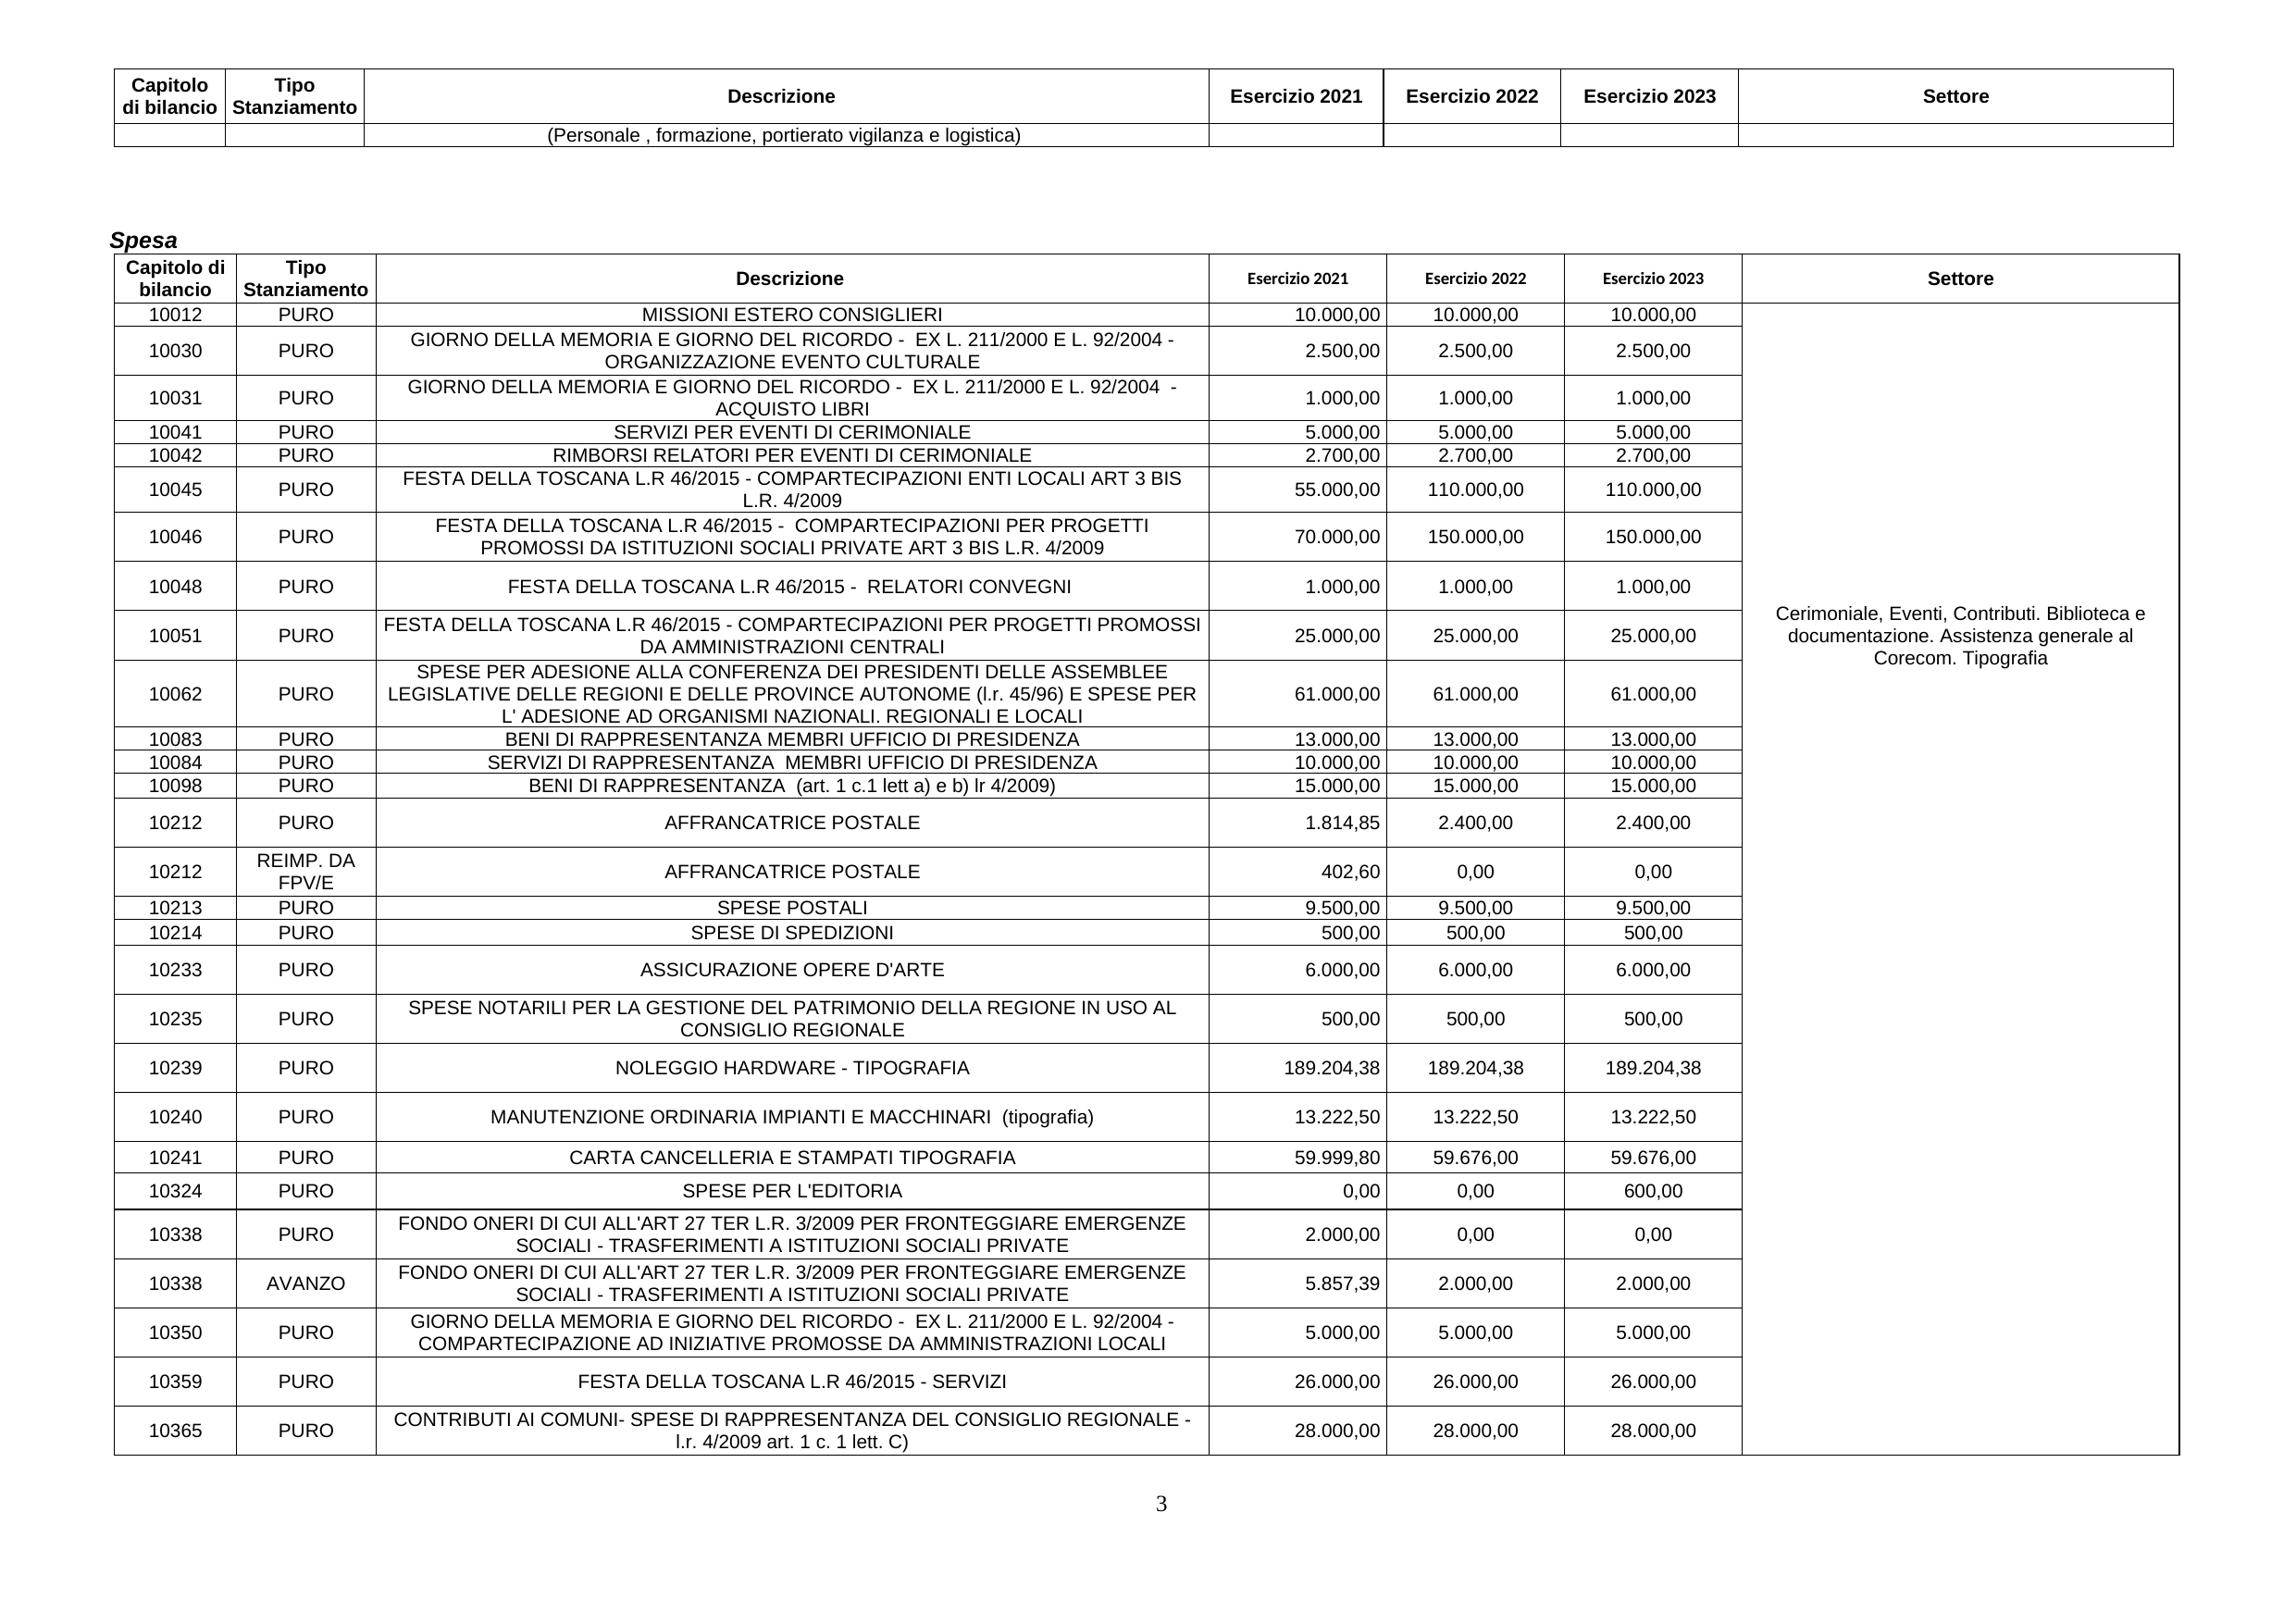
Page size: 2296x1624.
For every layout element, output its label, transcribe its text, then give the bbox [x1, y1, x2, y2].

table_header Esercizio 2022 [1384, 69, 1560, 123]
table_cell 9.500,00 [1565, 897, 1742, 919]
table_cell MISSIONI ESTERO CONSIGLIERI [377, 304, 1209, 326]
table_cell PURO [237, 1142, 376, 1172]
table_cell 2.000,00 [1565, 1259, 1742, 1308]
table_cell 13.000,00 [1565, 727, 1742, 750]
table_cell 26.000,00 [1565, 1357, 1742, 1406]
table_cell 500,00 [1210, 920, 1386, 945]
table_cell 10240 [115, 1093, 236, 1141]
table_cell 1.000,00 [1210, 562, 1386, 610]
table_cell 25.000,00 [1210, 611, 1386, 659]
table_cell SPESE DI SPEDIZIONI [377, 920, 1209, 945]
table_cell 110.000,00 [1565, 467, 1742, 512]
table_cell PURO [237, 444, 376, 466]
table_cell 13.000,00 [1210, 727, 1386, 750]
table_cell 2.700,00 [1387, 444, 1564, 466]
table_cell 500,00 [1565, 920, 1742, 945]
table_cell FESTA DELLA TOSCANA L.R 46/2015 - SERVIZI [377, 1357, 1209, 1406]
table_cell 70.000,00 [1210, 513, 1386, 561]
table_cell PURO [237, 946, 376, 994]
table_cell 61.000,00 [1210, 661, 1386, 726]
table_cell 189.204,38 [1565, 1044, 1742, 1092]
table_cell PURO [237, 995, 376, 1043]
table_cell 10048 [115, 562, 236, 610]
table_cell 61.000,00 [1387, 661, 1564, 726]
table_cell 0,00 [1210, 1173, 1386, 1209]
table_cell 10.000,00 [1565, 750, 1742, 773]
table_cell 10.000,00 [1210, 304, 1386, 326]
table_header Tipo Stanziamento [226, 69, 364, 123]
table_cell 2.400,00 [1387, 799, 1564, 847]
table_cell PURO [237, 1357, 376, 1406]
table_cell FESTA DELLA TOSCANA L.R 46/2015 - COMPARTECIPAZIONI PER PROGETTI PROMOSSI DA AMMINISTRAZIONI CENTRALI [377, 611, 1209, 659]
table_cell 59.999,80 [1210, 1142, 1386, 1172]
table_cell 10214 [115, 920, 236, 945]
table_cell SPESE PER ADESIONE ALLA CONFERENZA DEI PRESIDENTI DELLE ASSEMBLEE LEGISLATIVE DELLE REGIONI E DELLE PROVINCE AUTONOME (l.r. 45/96) E SPESE PER L' ADESIONE AD ORGANISMI NAZIONALI. REGIONALI E LOCALI [377, 661, 1209, 726]
table_header Settore [1739, 69, 2173, 123]
table_cell PURO [237, 727, 376, 750]
table_cell 5.000,00 [1387, 1308, 1564, 1357]
table_cell 28.000,00 [1565, 1407, 1742, 1455]
table_cell REIMP. DA FPV/E [237, 848, 376, 896]
table_cell 10012 [115, 304, 236, 326]
table_header Esercizio 2023 [1561, 69, 1738, 123]
table_cell 10235 [115, 995, 236, 1043]
table_cell 500,00 [1387, 920, 1564, 945]
table_cell (Personale , formazione, portierato vigilanza e logistica) [365, 124, 1209, 146]
table_cell [115, 124, 225, 146]
table_cell 500,00 [1565, 995, 1742, 1043]
table_cell SPESE NOTARILI PER LA GESTIONE DEL PATRIMONIO DELLA REGIONE IN USO AL CONSIGLIO REGIONALE [377, 995, 1209, 1043]
table_cell SPESE PER L'EDITORIA [377, 1173, 1209, 1209]
table_cell 600,00 [1565, 1173, 1742, 1209]
table_cell 10233 [115, 946, 236, 994]
table_cell 25.000,00 [1565, 611, 1742, 659]
table_cell 1.000,00 [1565, 376, 1742, 420]
table_cell 10324 [115, 1173, 236, 1209]
table_cell 26.000,00 [1210, 1357, 1386, 1406]
table_cell 150.000,00 [1565, 513, 1742, 561]
table_cell 2.400,00 [1565, 799, 1742, 847]
table_cell 2.500,00 [1210, 327, 1386, 375]
table_cell 10051 [115, 611, 236, 659]
table_cell 0,00 [1565, 1210, 1742, 1258]
table_cell 25.000,00 [1387, 611, 1564, 659]
table_cell PURO [237, 661, 376, 726]
table_cell PURO [237, 1044, 376, 1092]
table_cell 5.000,00 [1565, 1308, 1742, 1357]
table_cell FESTA DELLA TOSCANA L.R 46/2015 - COMPARTECIPAZIONI PER PROGETTI PROMOSSI DA ISTITUZIONI SOCIALI PRIVATE ART 3 BIS L.R. 4/2009 [377, 513, 1209, 561]
table_cell 10046 [115, 513, 236, 561]
table_cell 6.000,00 [1387, 946, 1564, 994]
table_cell GIORNO DELLA MEMORIA E GIORNO DEL RICORDO - EX L. 211/2000 E L. 92/2004 - COMPARTECIPAZIONE AD INIZIATIVE PROMOSSE DA AMMINISTRAZIONI LOCALI [377, 1308, 1209, 1357]
text Spesa [109, 227, 2214, 254]
table_cell PURO [237, 421, 376, 443]
table_cell 500,00 [1210, 995, 1386, 1043]
table_cell Cerimoniale, Eventi, Contributi. Biblioteca e documentazione. Assistenza generale al Corecom. Tipografia Cerimoniale, Eventi, Contributi. Biblioteca e documentazione. Assistenza generale al Corecom. Tipografia Cerimoniale, Eventi, Contributi. Biblioteca e documentazione. Assistenza generale al Corecom. Tipografia [1743, 304, 2178, 1455]
table_cell [1210, 124, 1383, 146]
table_cell 110.000,00 [1387, 467, 1564, 512]
table_header Capitolo di bilancio [115, 254, 236, 303]
table_cell 15.000,00 [1565, 774, 1742, 798]
table_cell PURO [237, 799, 376, 847]
table_cell 10338 [115, 1259, 236, 1308]
table_cell CONTRIBUTI AI COMUNI- SPESE DI RAPPRESENTANZA DEL CONSIGLIO REGIONALE - l.r. 4/2009 art. 1 c. 1 lett. C) [377, 1407, 1209, 1455]
table_cell 10212 [115, 848, 236, 896]
table_cell 10083 [115, 727, 236, 750]
table_cell ASSICURAZIONE OPERE D'ARTE [377, 946, 1209, 994]
table_cell [1384, 124, 1560, 146]
table_cell 2.700,00 [1210, 444, 1386, 466]
table_cell 1.000,00 [1387, 562, 1564, 610]
table_cell PURO [237, 1407, 376, 1455]
table_cell 55.000,00 [1210, 467, 1386, 512]
table_cell PURO [237, 750, 376, 773]
table_cell PURO [237, 1308, 376, 1357]
table_header Tipo Stanziamento [237, 254, 376, 303]
table_cell 26.000,00 [1387, 1357, 1564, 1406]
table_cell PURO [237, 897, 376, 919]
table_cell 10.000,00 [1387, 750, 1564, 773]
table_header Descrizione [365, 69, 1209, 123]
table_cell FESTA DELLA TOSCANA L.R 46/2015 - RELATORI CONVEGNI [377, 562, 1209, 610]
table_cell 13.222,50 [1387, 1093, 1564, 1141]
table_cell 9.500,00 [1210, 897, 1386, 919]
table_cell 10098 [115, 774, 236, 798]
table_cell BENI DI RAPPRESENTANZA MEMBRI UFFICIO DI PRESIDENZA [377, 727, 1209, 750]
table_cell 1.000,00 [1387, 376, 1564, 420]
table_cell PURO [237, 920, 376, 945]
table_cell 10030 [115, 327, 236, 375]
table_cell 500,00 [1387, 995, 1564, 1043]
table_cell AFFRANCATRICE POSTALE [377, 848, 1209, 896]
table_cell 61.000,00 [1565, 661, 1742, 726]
table_cell 59.676,00 [1565, 1142, 1742, 1172]
table_cell 2.500,00 [1565, 327, 1742, 375]
table_cell 15.000,00 [1210, 774, 1386, 798]
table_cell 28.000,00 [1387, 1407, 1564, 1455]
table_cell 10.000,00 [1565, 304, 1742, 326]
table_cell 6.000,00 [1210, 946, 1386, 994]
table_cell PURO [237, 376, 376, 420]
table_cell 402,60 [1210, 848, 1386, 896]
table_cell 28.000,00 [1210, 1407, 1386, 1455]
table_header Esercizio 2021 [1210, 69, 1383, 123]
table_cell 6.000,00 [1565, 946, 1742, 994]
table_cell 10.000,00 [1387, 304, 1564, 326]
table_cell 2.500,00 [1387, 327, 1564, 375]
table_cell 1.000,00 [1565, 562, 1742, 610]
table_cell 10.000,00 [1210, 750, 1386, 773]
table_cell [1739, 124, 2173, 146]
table_cell 5.000,00 [1387, 421, 1564, 443]
table_cell 10350 [115, 1308, 236, 1357]
table_cell 10239 [115, 1044, 236, 1092]
table_cell 10042 [115, 444, 236, 466]
table_cell PURO [237, 327, 376, 375]
table_cell GIORNO DELLA MEMORIA E GIORNO DEL RICORDO - EX L. 211/2000 E L. 92/2004 - ORGANIZZAZIONE EVENTO CULTURALE [377, 327, 1209, 375]
table_cell 5.000,00 [1565, 421, 1742, 443]
table_cell MANUTENZIONE ORDINARIA IMPIANTI E MACCHINARI (tipografia) [377, 1093, 1209, 1141]
table_cell 0,00 [1565, 848, 1742, 896]
table_cell GIORNO DELLA MEMORIA E GIORNO DEL RICORDO - EX L. 211/2000 E L. 92/2004 - ACQUISTO LIBRI [377, 376, 1209, 420]
table_cell AVANZO [237, 1259, 376, 1308]
table_cell PURO [237, 1210, 376, 1258]
table_cell 2.000,00 [1210, 1210, 1386, 1258]
table_cell 10084 [115, 750, 236, 773]
table_cell 1.000,00 [1210, 376, 1386, 420]
table_cell 189.204,38 [1387, 1044, 1564, 1092]
table_cell PURO [237, 513, 376, 561]
table_cell FONDO ONERI DI CUI ALL'ART 27 TER L.R. 3/2009 PER FRONTEGGIARE EMERGENZE SOCIALI - TRASFERIMENTI A ISTITUZIONI SOCIALI PRIVATE [377, 1259, 1209, 1308]
table_cell 10365 [115, 1407, 236, 1455]
table_cell 10241 [115, 1142, 236, 1172]
table_cell 9.500,00 [1387, 897, 1564, 919]
table_cell SERVIZI PER EVENTI DI CERIMONIALE [377, 421, 1209, 443]
table_cell 10338 [115, 1210, 236, 1258]
table_header Descrizione [377, 254, 1209, 303]
table_cell PURO [237, 304, 376, 326]
table_cell CARTA CANCELLERIA E STAMPATI TIPOGRAFIA [377, 1142, 1209, 1172]
table_cell NOLEGGIO HARDWARE - TIPOGRAFIA [377, 1044, 1209, 1092]
table_header Capitolo di bilancio [115, 69, 225, 123]
table_cell 13.000,00 [1387, 727, 1564, 750]
table_cell 59.676,00 [1387, 1142, 1564, 1172]
table_cell SPESE POSTALI [377, 897, 1209, 919]
table_cell 5.857,39 [1210, 1259, 1386, 1308]
table_cell 15.000,00 [1387, 774, 1564, 798]
table_cell SERVIZI DI RAPPRESENTANZA MEMBRI UFFICIO DI PRESIDENZA [377, 750, 1209, 773]
table_header Esercizio 2022 [1387, 254, 1564, 303]
table_cell PURO [237, 774, 376, 798]
table_cell BENI DI RAPPRESENTANZA (art. 1 c.1 lett a) e b) lr 4/2009) [377, 774, 1209, 798]
table_cell 1.814,85 [1210, 799, 1386, 847]
table_cell 5.000,00 [1210, 1308, 1386, 1357]
table_cell PURO [237, 562, 376, 610]
table_header Esercizio 2021 [1210, 254, 1386, 303]
table_cell FESTA DELLA TOSCANA L.R 46/2015 - COMPARTECIPAZIONI ENTI LOCALI ART 3 BIS L.R. 4/2009 [377, 467, 1209, 512]
table_cell 2.000,00 [1387, 1259, 1564, 1308]
table_cell 5.000,00 [1210, 421, 1386, 443]
table_cell 10213 [115, 897, 236, 919]
table_header Settore [1743, 254, 2178, 303]
table_cell 13.222,50 [1210, 1093, 1386, 1141]
table_cell 0,00 [1387, 848, 1564, 896]
table_cell [1561, 124, 1738, 146]
table_cell 10212 [115, 799, 236, 847]
table_cell 189.204,38 [1210, 1044, 1386, 1092]
table_cell [226, 124, 364, 146]
table_cell 10041 [115, 421, 236, 443]
table_cell 10062 [115, 661, 236, 726]
table_cell PURO [237, 611, 376, 659]
table_cell 10045 [115, 467, 236, 512]
table_cell AFFRANCATRICE POSTALE [377, 799, 1209, 847]
table_cell 150.000,00 [1387, 513, 1564, 561]
table_cell FONDO ONERI DI CUI ALL'ART 27 TER L.R. 3/2009 PER FRONTEGGIARE EMERGENZE SOCIALI - TRASFERIMENTI A ISTITUZIONI SOCIALI PRIVATE [377, 1210, 1209, 1258]
table_cell 13.222,50 [1565, 1093, 1742, 1141]
table_cell PURO [237, 1173, 376, 1209]
table_cell RIMBORSI RELATORI PER EVENTI DI CERIMONIALE [377, 444, 1209, 466]
table_header Esercizio 2023 [1565, 254, 1742, 303]
table_cell PURO [237, 1093, 376, 1141]
table_cell 2.700,00 [1565, 444, 1742, 466]
table_cell PURO [237, 467, 376, 512]
table_cell 0,00 [1387, 1210, 1564, 1258]
table_cell 0,00 [1387, 1173, 1564, 1209]
table_cell 10031 [115, 376, 236, 420]
table_cell 10359 [115, 1357, 236, 1406]
